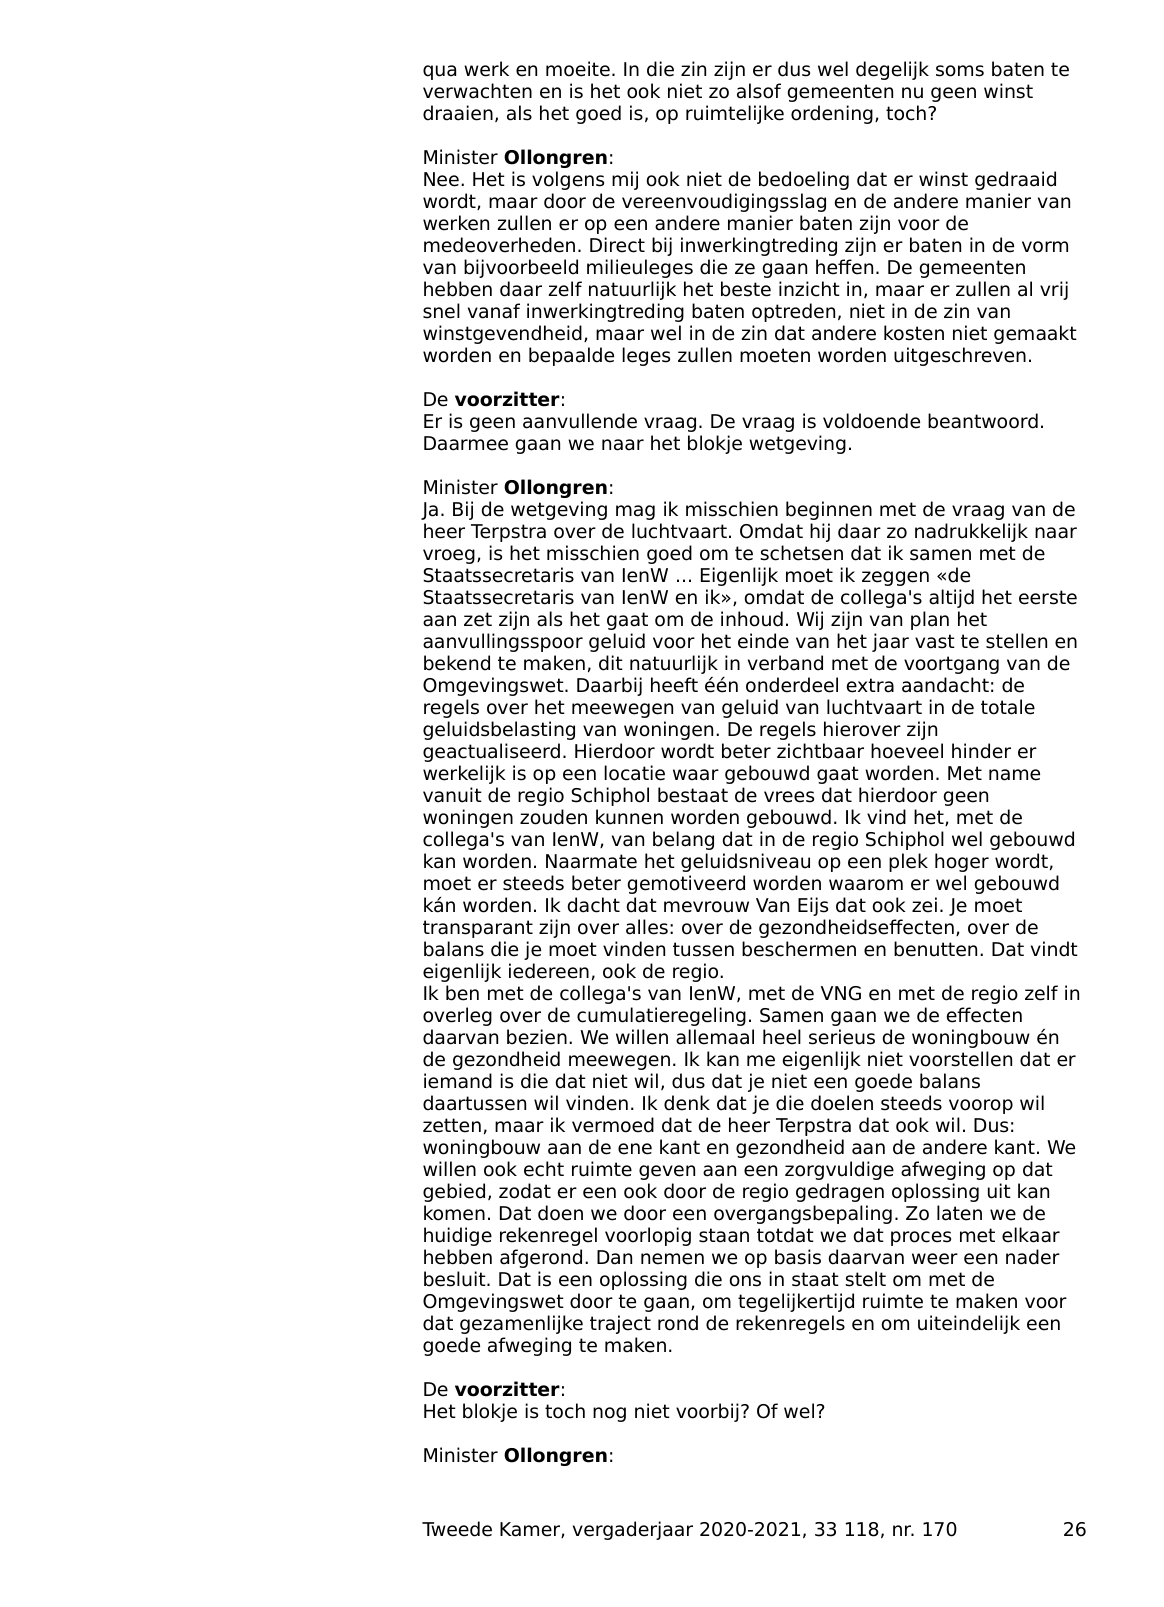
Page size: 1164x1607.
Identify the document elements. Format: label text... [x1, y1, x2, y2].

text Ja. Bij de wetgeving mag ik misschien beginnen met de vraag van de heer Terpstra over de luchtvaart. Omdat hij daar zo nadrukkelijk naar vroeg, is het misschien goed om te schetsen dat ik samen met de Staatssecretaris van IenW ... Eigenlijk moet ik zeggen «de Staatssecretaris van IenW en ik», omdat de collega's altijd het eerste aan zet zijn als het gaat om de inhoud. Wij zijn van plan het aanvullingsspoor geluid voor het einde van het jaar vast te stellen en bekend te maken, dit natuurlijk in verband met de voortgang van de Omgevingswet. Daarbij heeft één onderdeel extra aandacht: de regels over het meewegen van geluid van luchtvaart in de totale geluidsbelasting van woningen. De regels hierover zijn geactualiseerd. Hierdoor wordt beter zichtbaar hoeveel hinder er werkelijk is op een locatie waar gebouwd gaat worden. Met name vanuit de regio Schiphol bestaat de vrees dat hierdoor geen woningen zouden kunnen worden gebouwd. Ik vind het, met de collega's van IenW, van belang dat in de regio Schiphol wel gebouwd kan worden. Naarmate het geluidsniveau op een plek hoger wordt, moet er steeds beter gemotiveerd worden waarom er wel gebouwd kán worden. Ik dacht dat mevrouw Van Eijs dat ook zei. Je moet transparant zijn over alles: over de gezondheidseffecten, over de balans die je moet vinden tussen beschermen en benutten. Dat vindt eigenlijk iedereen, ook de regio. [422, 499, 1087, 983]
text Minister Ollongren: [422, 477, 1087, 499]
text Nee. Het is volgens mij ook niet de bedoeling dat er winst gedraaid wordt, maar door de vereenvoudigingsslag en de andere manier van werken zullen er op een andere manier baten zijn voor de medeoverheden. Direct bij inwerkingtreding zijn er baten in de vorm van bijvoorbeeld milieuleges die ze gaan heffen. De gemeenten hebben daar zelf natuurlijk het beste inzicht in, maar er zullen al vrij snel vanaf inwerkingtreding baten optreden, niet in de zin van winstgevendheid, maar wel in de zin dat andere kosten niet gemaakt worden en bepaalde leges zullen moeten worden uitgeschreven. [422, 169, 1087, 367]
text Het blokje is toch nog niet voorbij? Of wel? [422, 1401, 1087, 1423]
text De voorzitter: [422, 1379, 1087, 1401]
text Er is geen aanvullende vraag. De vraag is voldoende beantwoord. Daarmee gaan we naar het blokje wetgeving. [422, 411, 1087, 455]
text qua werk en moeite. In die zin zijn er dus wel degelijk soms baten te verwachten en is het ook niet zo alsof gemeenten nu geen winst draaien, als het goed is, op ruimtelijke ordening, toch? [422, 59, 1087, 125]
text Minister Ollongren: [422, 1445, 1087, 1467]
text Ik ben met de collega's van IenW, met de VNG en met de regio zelf in overleg over de cumulatieregeling. Samen gaan we de effecten daarvan bezien. We willen allemaal heel serieus de woningbouw én de gezondheid meewegen. Ik kan me eigenlijk niet voorstellen dat er iemand is die dat niet wil, dus dat je niet een goede balans daartussen wil vinden. Ik denk dat je die doelen steeds voorop wil zetten, maar ik vermoed dat de heer Terpstra dat ook wil. Dus: woningbouw aan de ene kant en gezondheid aan de andere kant. We willen ook echt ruimte geven aan een zorgvuldige afweging op dat gebied, zodat er een ook door de regio gedragen oplossing uit kan komen. Dat doen we door een overgangsbepaling. Zo laten we de huidige rekenregel voorlopig staan totdat we dat proces met elkaar hebben afgerond. Dan nemen we op basis daarvan weer een nader besluit. Dat is een oplossing die ons in staat stelt om met de Omgevingswet door te gaan, om tegelijkertijd ruimte te maken voor dat gezamenlijke traject rond de rekenregels en om uiteindelijk een goede afweging te maken. [422, 983, 1087, 1356]
text Minister Ollongren: [422, 147, 1087, 169]
text De voorzitter: [422, 389, 1087, 411]
